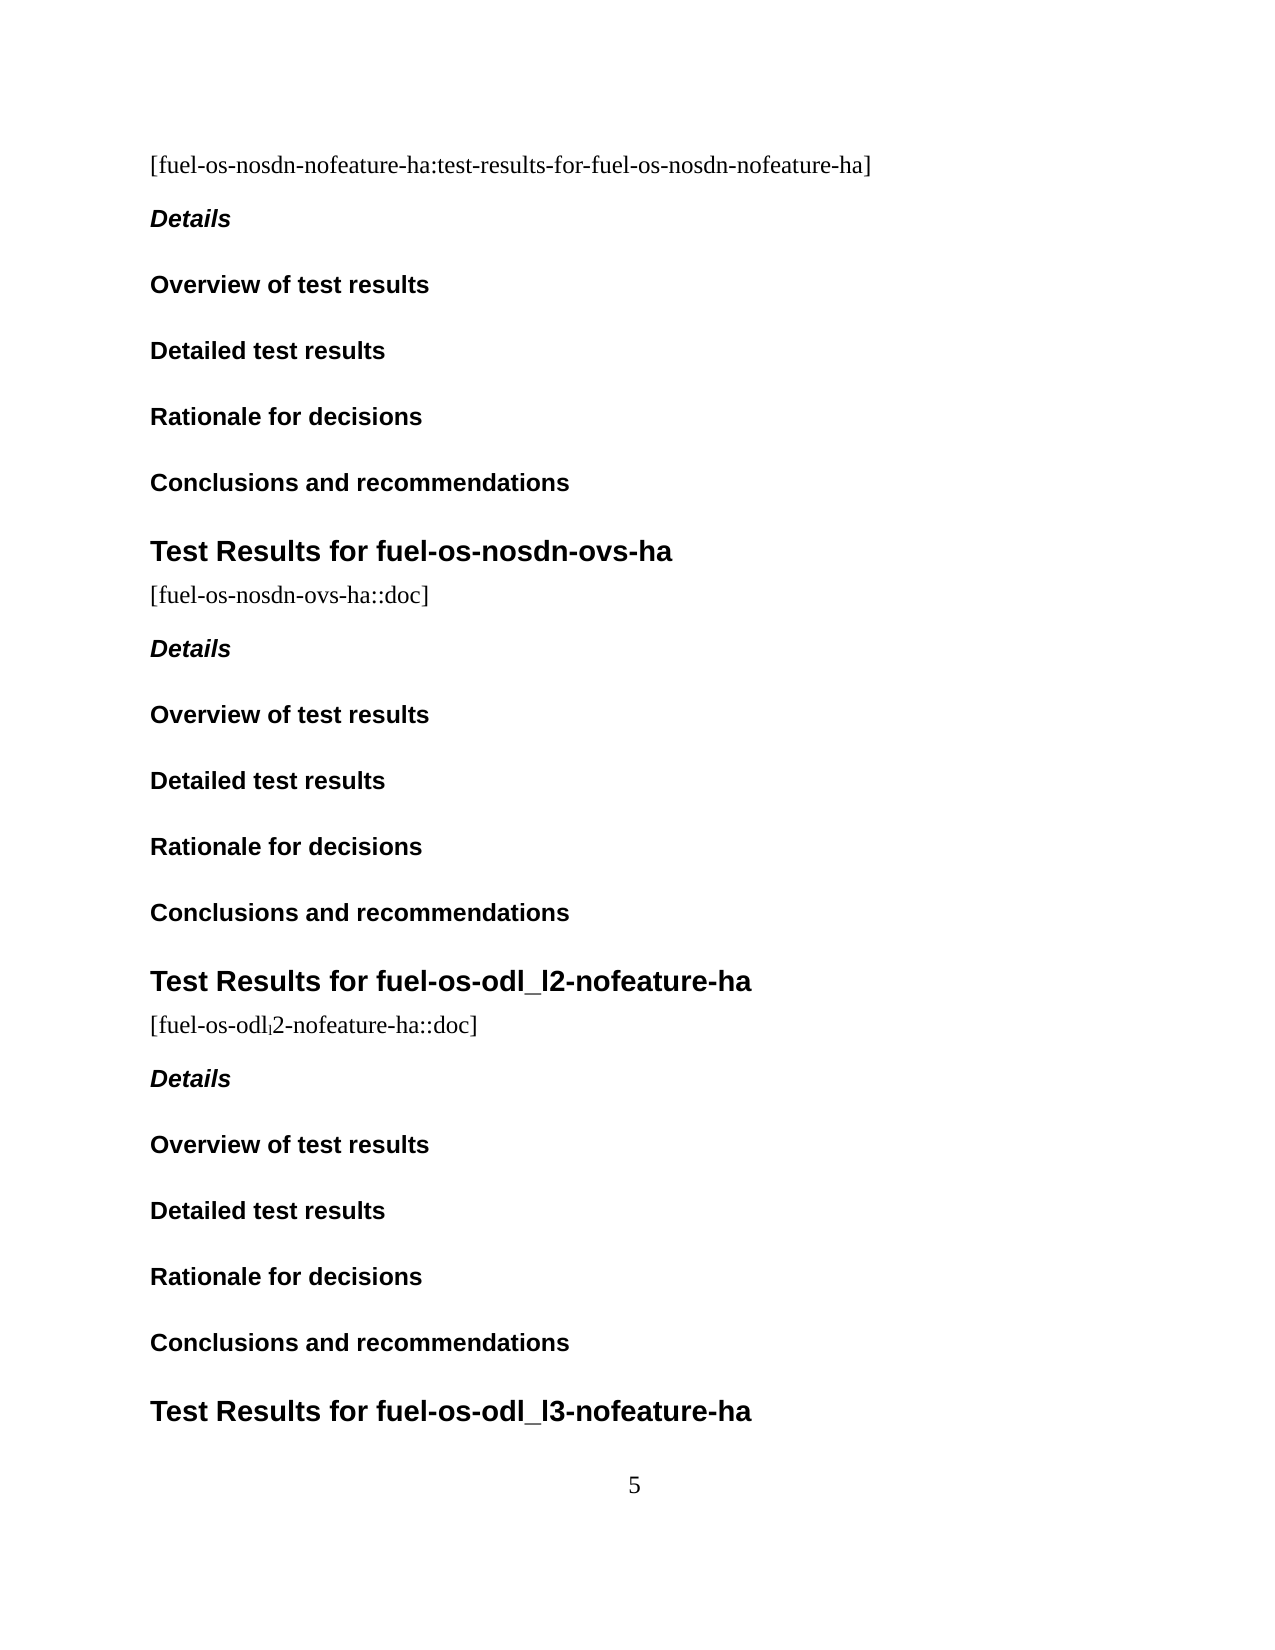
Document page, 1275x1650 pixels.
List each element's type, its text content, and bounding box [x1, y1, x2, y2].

subtitle Overview of test results [150, 270, 1125, 298]
subtitle Details [150, 634, 1125, 662]
subtitle Test Results for fuel-os-nosdn-ovs-ha [150, 534, 1125, 567]
subtitle Test Results for fuel-os-odl_l2-nofeature-ha [150, 964, 1125, 997]
subtitle Conclusions and recommendations [150, 898, 1125, 926]
text [fuel-os-nosdn-nofeature-ha:test-results-for-fuel-os-nosdn-nofeature-ha] [150, 150, 1125, 179]
subtitle Overview of test results [150, 1130, 1125, 1158]
subtitle Detailed test results [150, 336, 1125, 364]
text [fuel-os-odll2-nofeature-ha::doc] [150, 1010, 1125, 1039]
subtitle Details [150, 1064, 1125, 1092]
subtitle Rationale for decisions [150, 402, 1125, 430]
subtitle Rationale for decisions [150, 1262, 1125, 1290]
subtitle Overview of test results [150, 700, 1125, 728]
subtitle Conclusions and recommendations [150, 468, 1125, 496]
text [fuel-os-nosdn-ovs-ha::doc] [150, 580, 1125, 609]
subtitle Details [150, 204, 1125, 232]
subtitle Detailed test results [150, 766, 1125, 794]
subtitle Detailed test results [150, 1196, 1125, 1224]
subtitle Rationale for decisions [150, 832, 1125, 860]
subtitle Test Results for fuel-os-odl_l3-nofeature-ha [150, 1394, 1125, 1427]
subtitle Conclusions and recommendations [150, 1328, 1125, 1356]
